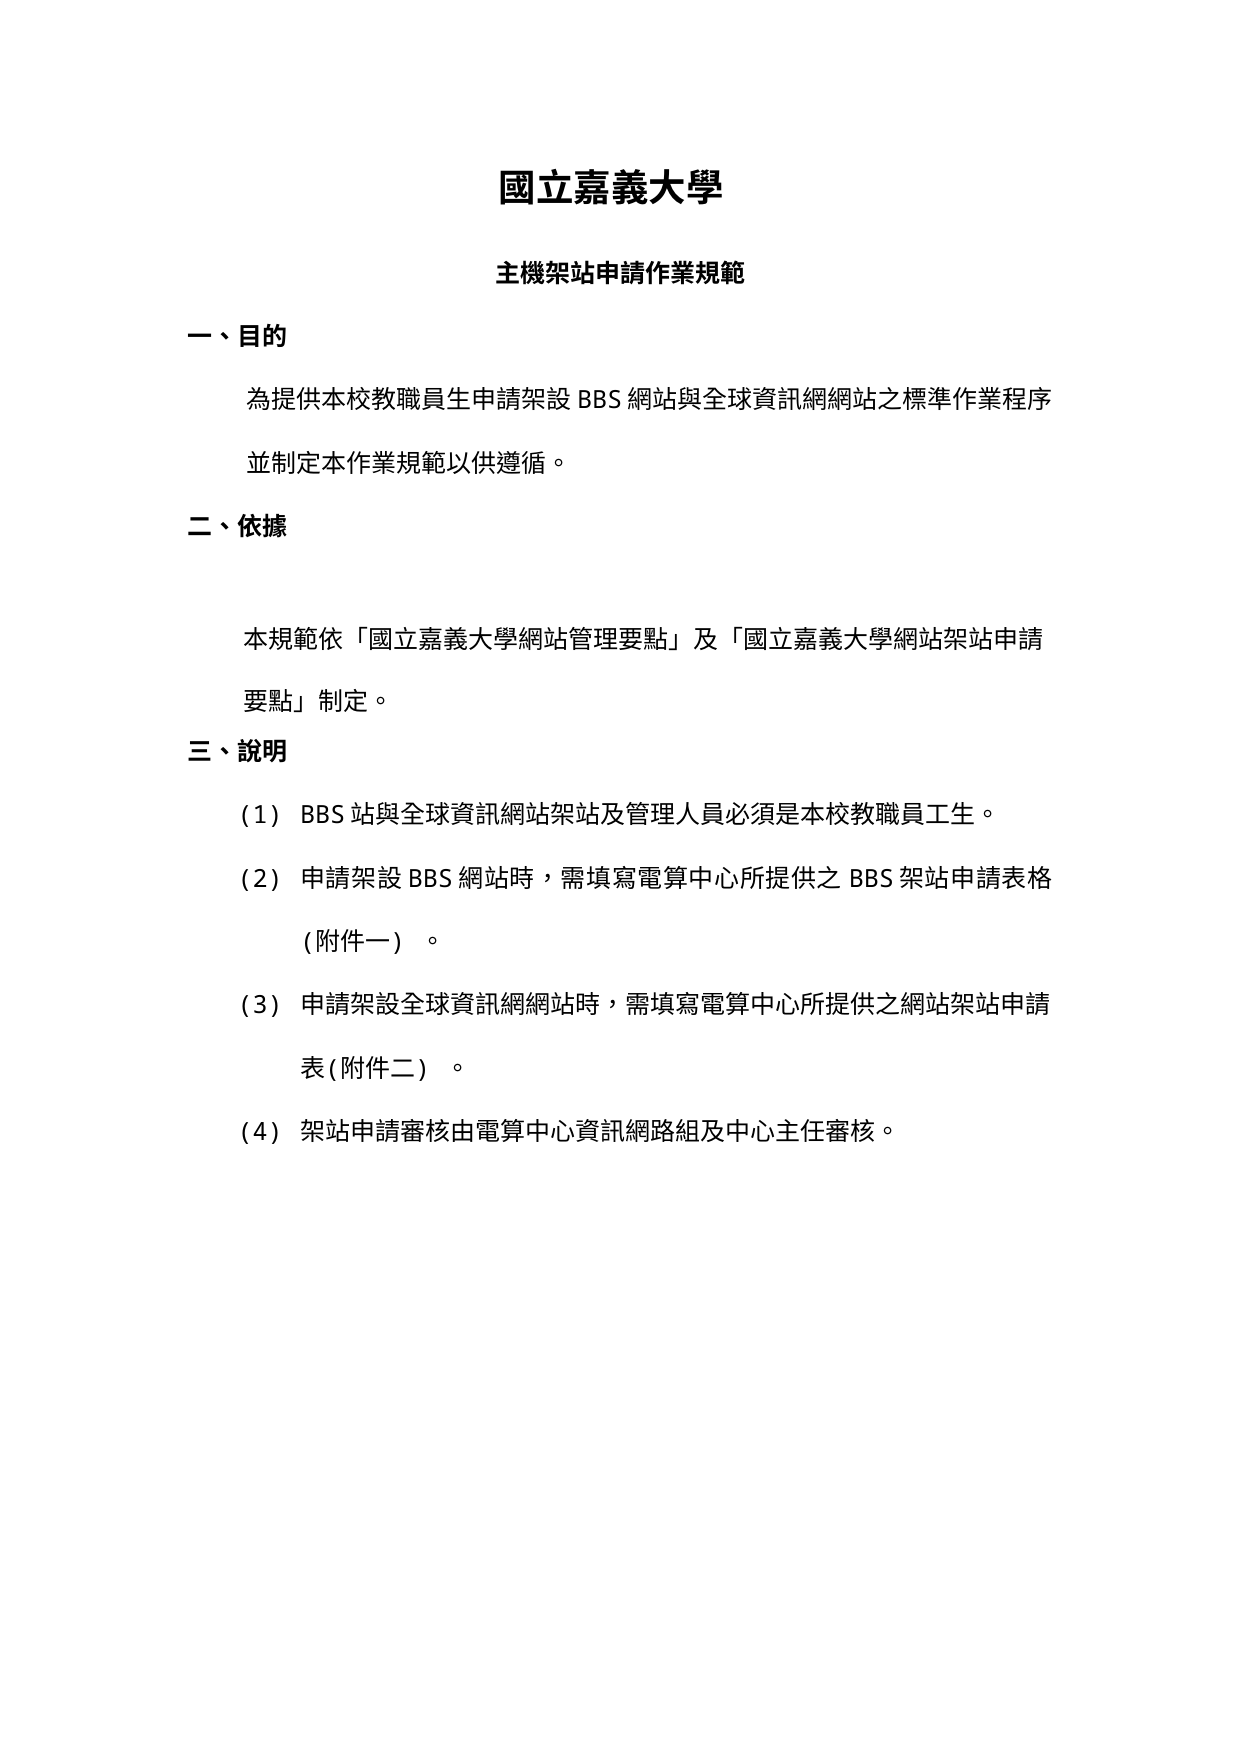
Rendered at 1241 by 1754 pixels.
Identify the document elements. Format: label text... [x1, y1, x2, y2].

list 架站申請審核由電算中心資訊網路組及中心主任審核。 [237, 1112, 1053, 1148]
text 本規範依「國立嘉義大學網站管理要點」及「國立嘉義大學網站架站申請要點」制定。 [244, 596, 1053, 721]
text 主機架站申請作業規範 [187, 253, 1053, 289]
text 三、說明 [187, 731, 1053, 767]
text 二、依據 [187, 507, 1053, 543]
text 一、目的 [187, 317, 1053, 353]
text 國立嘉義大學 [187, 158, 1053, 212]
list 申請架設BBS網站時，需填寫電算中心所提供之BBS架站申請表格 (附件一) 。 [237, 858, 1053, 958]
text 為提供本校教職員生申請架設BBS網站與全球資訊網網站之標準作業程序並制定本作業規範以供遵循。 [246, 380, 1053, 480]
list 申請架設全球資訊網網站時，需填寫電算中心所提供之網站架站申請表(附件二) 。 [237, 985, 1053, 1084]
list BBS站與全球資訊網站架站及管理人員必須是本校教職員工生。 [237, 794, 1053, 831]
